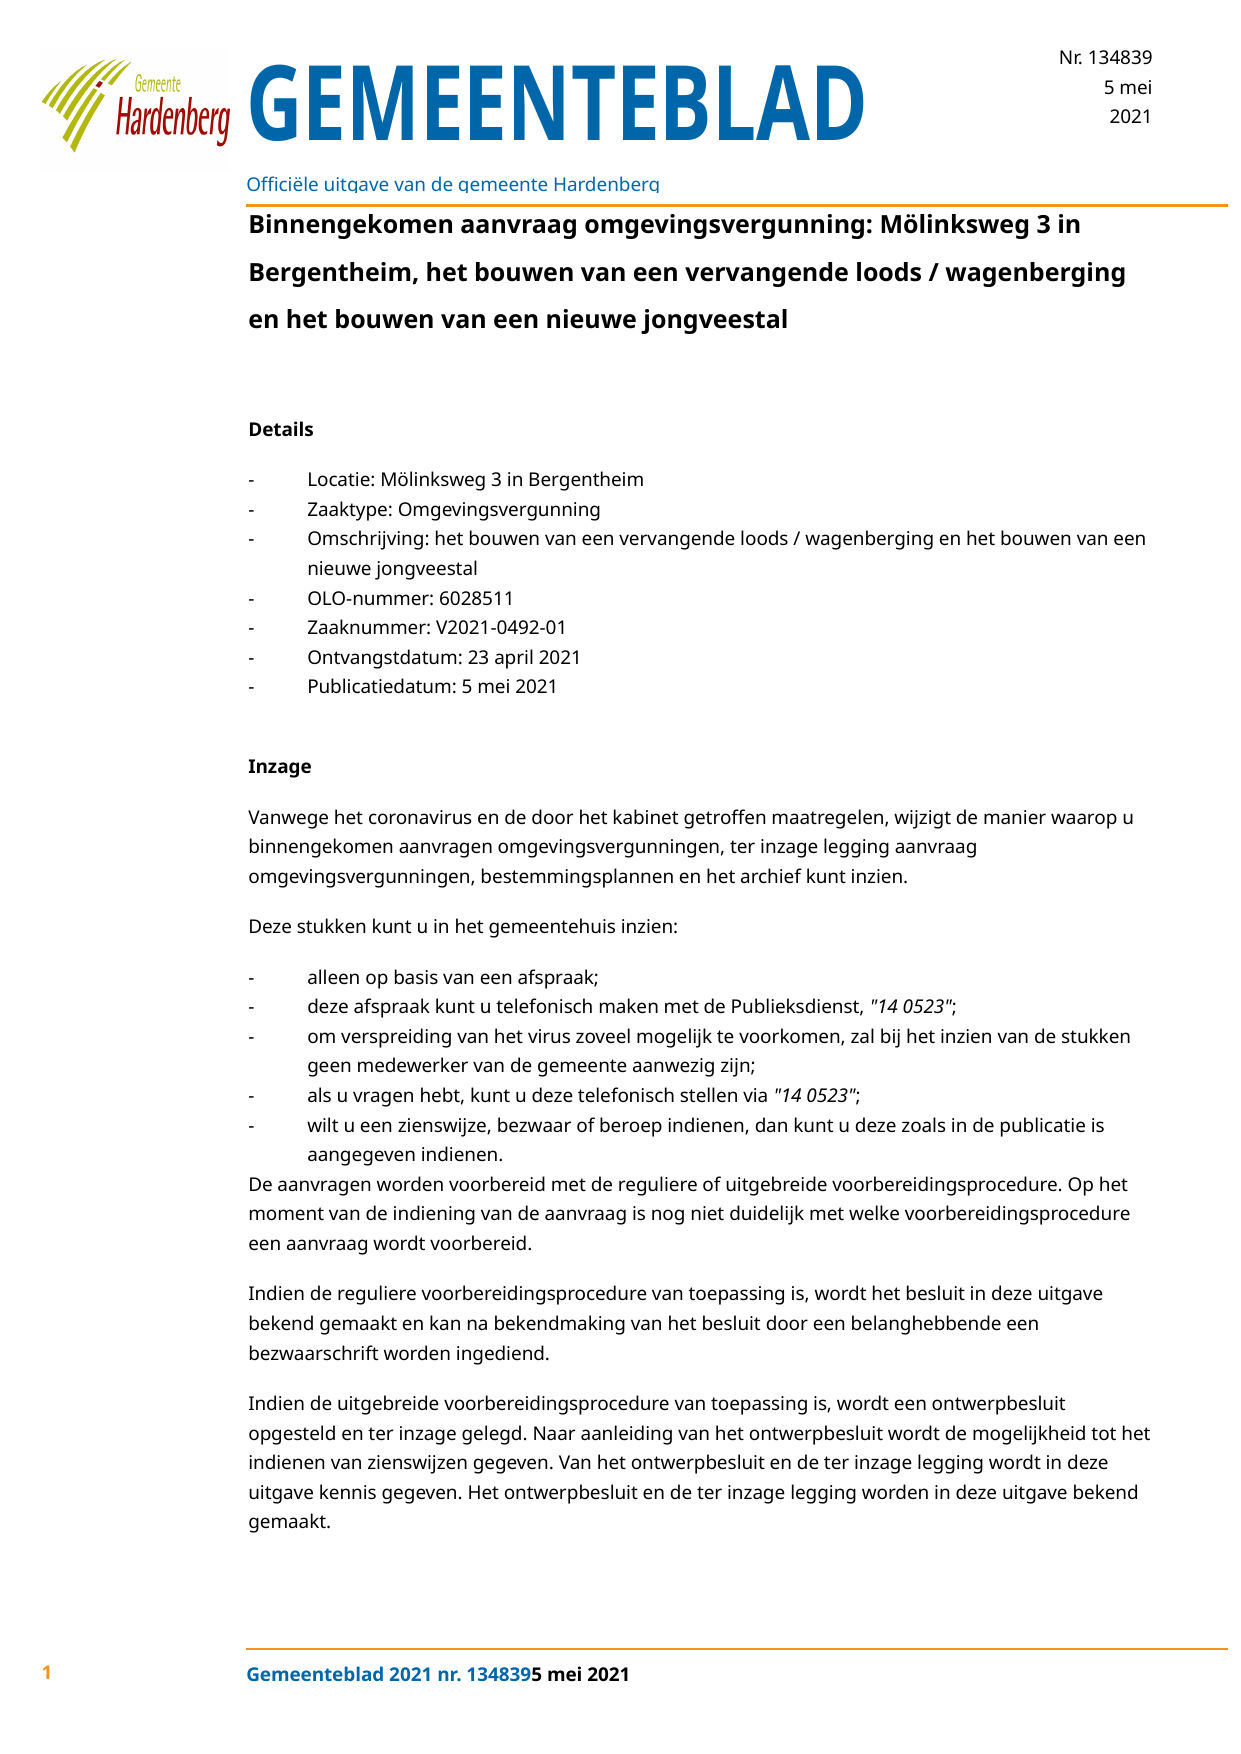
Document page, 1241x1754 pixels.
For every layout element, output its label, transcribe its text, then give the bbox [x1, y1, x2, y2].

list als u vragen hebt, kunt u deze telefonisch stellen via "14 0523"; [248, 1082, 1152, 1108]
text De aanvragen worden voorbereid met de reguliere of uitgebreide voorbereidingsprocedure. Op het moment van de indiening van de aanvraag is nog niet duidelijk met welke voorbereidingsprocedure een aanvraag wordt voorbereid. [248, 1171, 1152, 1256]
picture [41, 47, 231, 172]
text Indien de reguliere voorbereidingsprocedure van toepassing is, wordt het besluit in deze uitgave bekend gemaakt en kan na bekendmaking van het besluit door een belanghebbende een bezwaarschrift worden ingediend. [248, 1281, 1152, 1365]
text Deze stukken kunt u in het gemeentehuis inzien: [248, 913, 1152, 939]
list Locatie: Mölinksweg 3 in Bergentheim [248, 466, 1152, 492]
list OLO-nummer: 6028511 [248, 585, 1152, 610]
text Vanwege het coronavirus en de door het kabinet getroffen maatregelen, wijzigt de manier waarop u binnengekomen aanvragen omgevingsvergunningen, ter inzage legging aanvraag omgevingsvergunningen, bestemmingsplannen en het archief kunt inzien. [248, 804, 1152, 889]
list Publicatiedatum: 5 mei 2021 [248, 673, 1152, 699]
list Omschrijving: het bouwen van een vervangende loods / wagenberging en het bouwen van een nieuwe jongveestal [248, 526, 1152, 581]
list alleen op basis van een afspraak; [248, 964, 1152, 989]
list om verspreiding van het virus zoveel mogelijk te voorkomen, zal bij het inzien van de stukken geen medewerker van de gemeente aanwezig zijn; [248, 1023, 1152, 1078]
text Binnengekomen aanvraag omgevingsvergunning: Mölinksweg 3 in Bergentheim, het bouwen van een vervangende loods / wagenberging en het bouwen van een nieuwe jongveestal [248, 207, 1152, 336]
text Inzage [248, 753, 1152, 779]
text Details [248, 416, 1152, 442]
list wilt u een zienswijze, bezwaar of beroep indienen, dan kunt u deze zoals in de publicatie is aangegeven indienen. [248, 1112, 1152, 1167]
list deze afspraak kunt u telefonisch maken met de Publieksdienst, "14 0523"; [248, 993, 1152, 1019]
list Zaaktype: Omgevingsvergunning [248, 496, 1152, 522]
list Ontvangstdatum: 23 april 2021 [248, 644, 1152, 669]
list Zaaknummer: V2021-0492-01 [248, 614, 1152, 640]
text Indien de uitgebreide voorbereidingsprocedure van toepassing is, wordt een ontwerpbesluit opgesteld en ter inzage gelegd. Naar aanleiding van het ontwerpbesluit wordt de mogelijkheid tot het indienen van zienswijzen gegeven. Van het ontwerpbesluit en de ter inzage legging wordt in deze uitgave kennis gegeven. Het ontwerpbesluit en de ter inzage legging worden in deze uitgave bekend gemaakt. [248, 1390, 1152, 1534]
